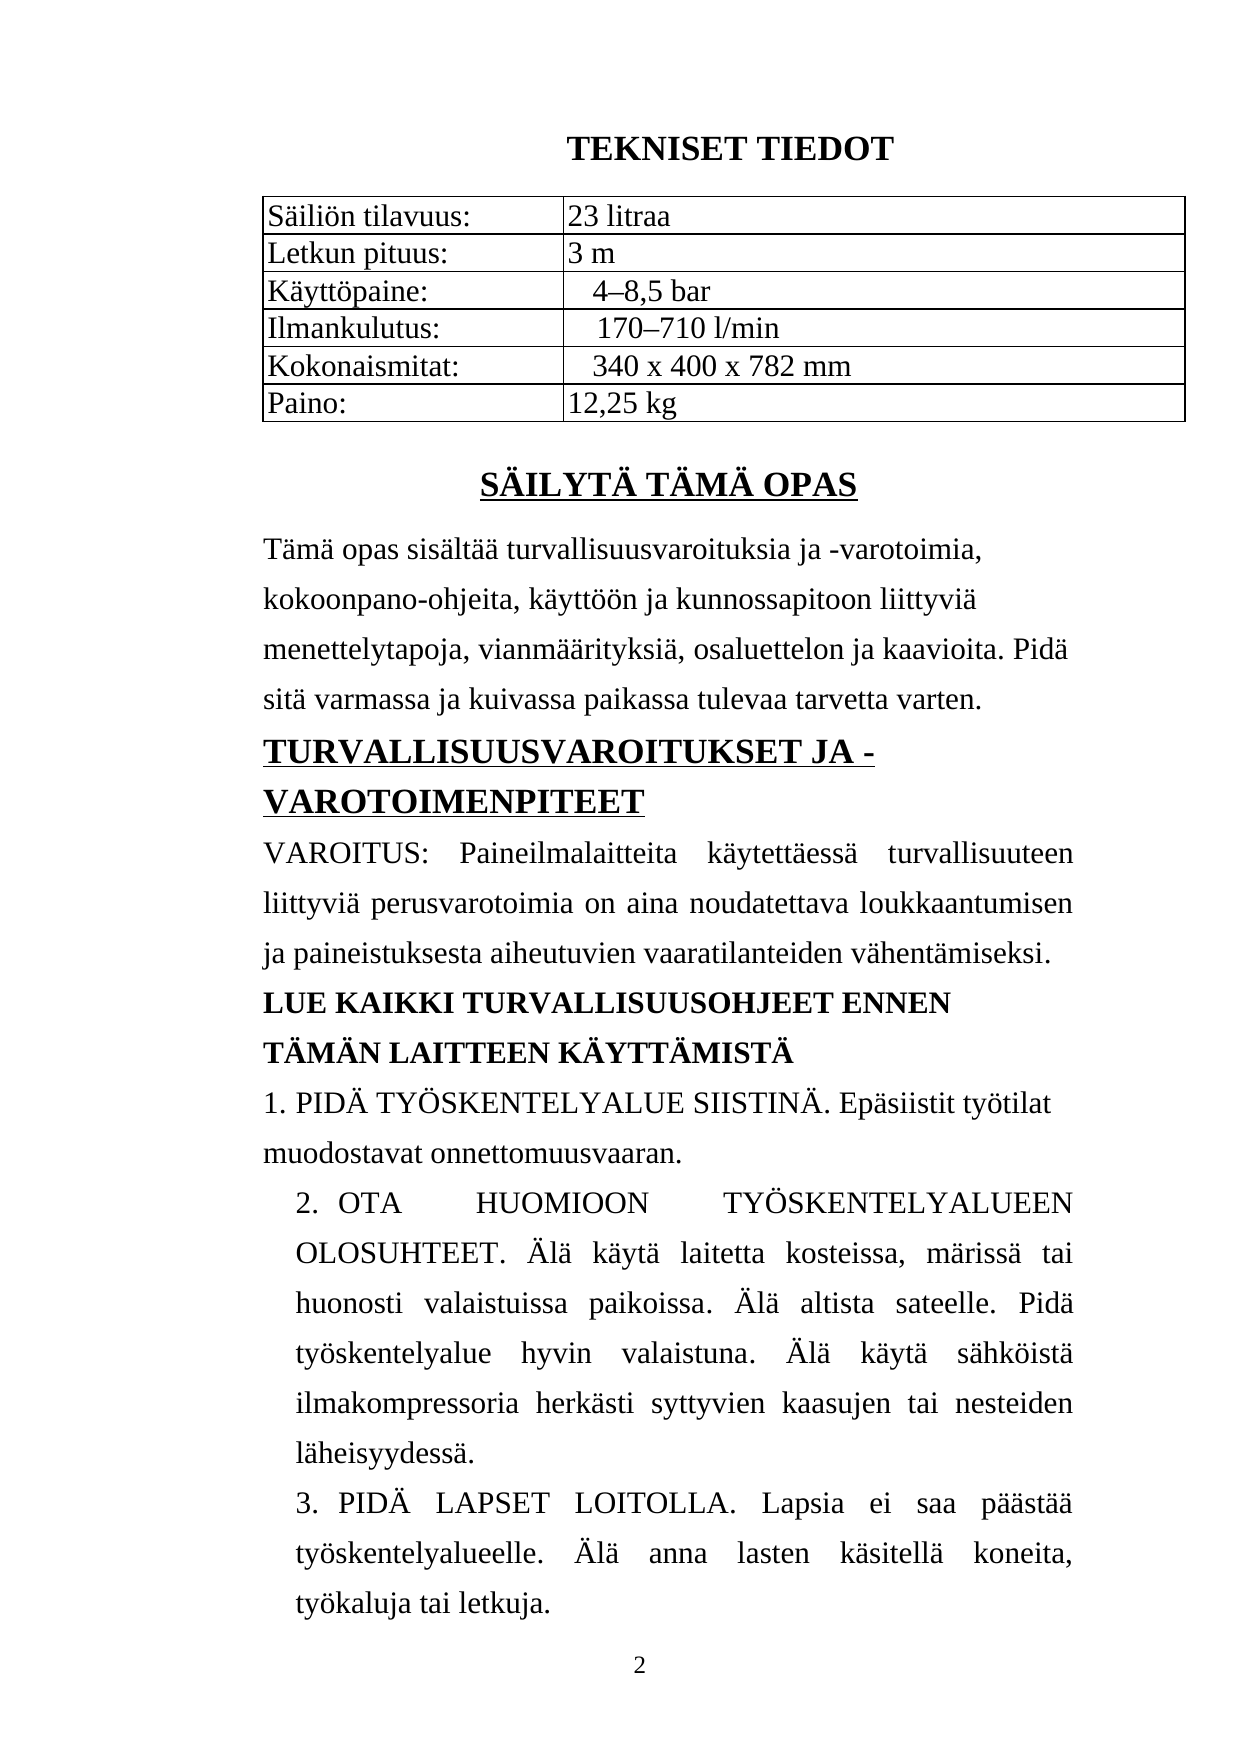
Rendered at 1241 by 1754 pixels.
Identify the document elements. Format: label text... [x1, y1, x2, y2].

text Tämä opas sisältää turvallisuusvaroituksia ja -varotoimia, kokoonpano-ohjeita, käyttöön ja kunnossapitoon liittyviä menettelytapoja, vianmäärityksiä, osaluettelon ja kaavioita. Pidä sitä varmassa ja kuivassa paikassa tulevaa tarvetta varten. [263, 519, 1074, 719]
list PIDÄ TYÖSKENTELYALUE SIISTINÄ. Epäsiistit työtilat muodostavat onnettomuusvaaran. [263, 1073, 1074, 1173]
list PIDÄ LAPSET LOITOLLA. Lapsia ei saa päästää työskentelyalueelle. Älä anna lasten käsitellä koneita, työkaluja tai letkuja. [295, 1473, 1074, 1623]
table_cell Käyttöpaine: [264, 272, 563, 308]
text VAROITUS: Paineilmalaitteita käytettäessä turvallisuuteen liittyviä perusvarotoimia on aina noudatettava loukkaantumisen ja paineistuksesta aiheutuvien vaaratilanteiden vähentämiseksi. [263, 823, 1074, 973]
table_header Säiliön tilavuus: [264, 197, 563, 233]
table_cell Paino: [264, 385, 563, 421]
table_cell Kokonaismitat: [264, 347, 563, 383]
table_cell 170–710 l/min [564, 310, 1184, 346]
table_cell 3 m [564, 235, 1184, 271]
table_cell 340 x 400 x 782 mm [564, 347, 1184, 383]
text LUE KAIKKI TURVALLISUUSOHJEET ENNEN TÄMÄN LAITTEEN KÄYTTÄMISTÄ [263, 973, 1074, 1073]
table_cell Ilmankulutus: [264, 310, 563, 346]
list OTA HUOMIOON TYÖSKENTELYALUEEN OLOSUHTEET. Älä käytä laitetta kosteissa, märissä tai huonosti valaistuissa paikoissa. Älä altista sateelle. Pidä työskentelyalue hyvin valaistuna. Älä käytä sähköistä ilmakompressoria herkästi syttyvien kaasujen tai nesteiden läheisyydessä. [295, 1173, 1074, 1473]
table_header 23 litraa [564, 197, 1184, 233]
table_cell Letkun pituus: [264, 235, 563, 271]
table_cell 12,25 kg [564, 385, 1184, 421]
table_cell 4–8,5 bar [564, 272, 1184, 308]
text SÄILYTÄ TÄMÄ OPAS [263, 464, 1074, 504]
text TURVALLISUUSVAROITUKSET JA -VAROTOIMENPITEET [263, 723, 1074, 823]
text TEKNISET TIEDOT [566, 127, 1074, 168]
